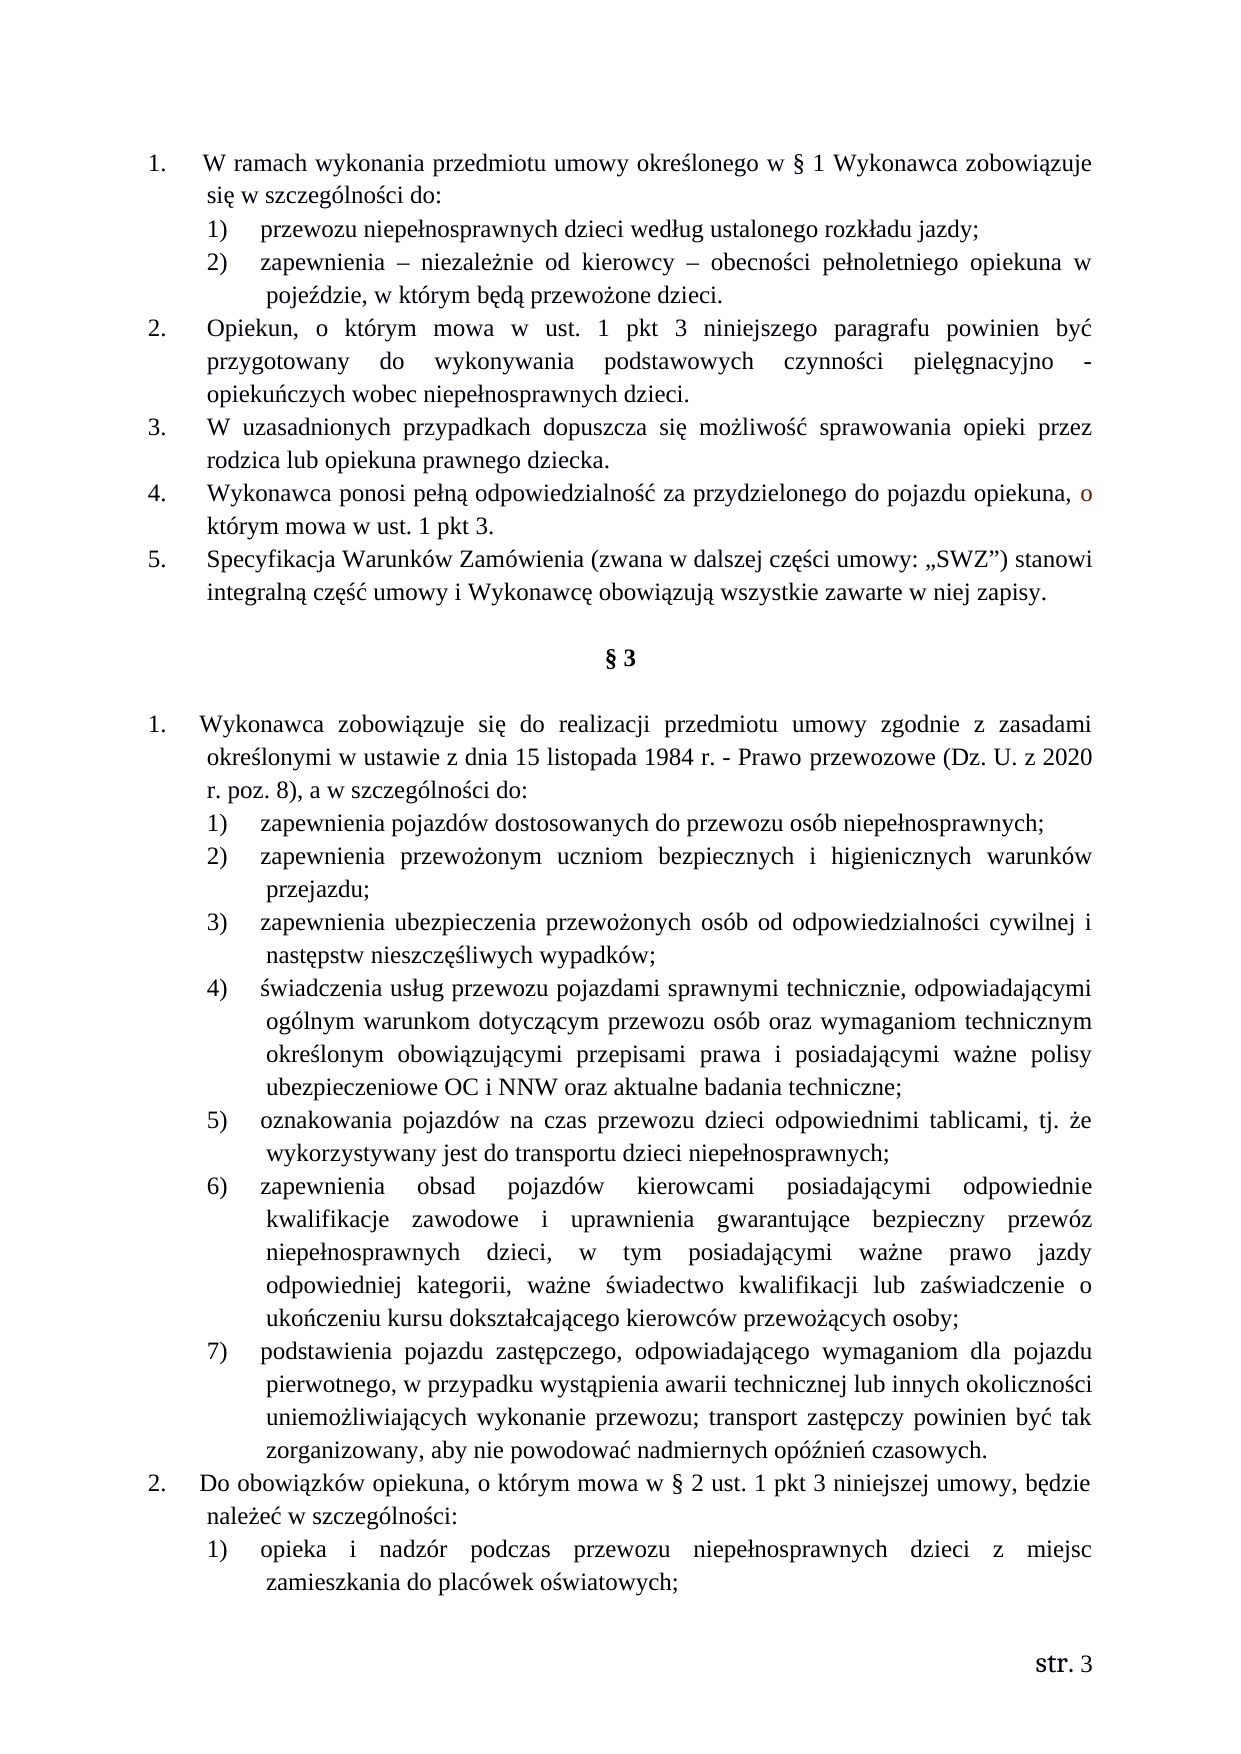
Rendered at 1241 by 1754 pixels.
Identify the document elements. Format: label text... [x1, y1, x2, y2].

list Specyfikacja Warunków Zamówienia (zwana w dalszej części umowy: „SWZ”) stanowi integralną część umowy i Wykonawcę obowiązują wszystkie zawarte w niej zapisy. [148, 544, 1093, 606]
text § 3 [148, 643, 1093, 672]
list świadczenia usług przewozu pojazdami sprawnymi technicznie, odpowiadającymi ogólnym warunkom dotyczącym przewozu osób oraz wymaganiom technicznym określonym obowiązującymi przepisami prawa i posiadającymi ważne polisy ubezpieczeniowe OC i NNW oraz aktualne badania techniczne; [207, 973, 1093, 1101]
list Wykonawca zobowiązuje się do realizacji przedmiotu umowy zgodnie z zasadami określonymi w ustawie z dnia 15 listopada 1984 r. - Prawo przewozowe (Dz. U. z 2020 r. poz. 8), a w szczególności do: [148, 709, 1093, 804]
list oznakowania pojazdów na czas przewozu dzieci odpowiednimi tablicami, tj. że wykorzystywany jest do transportu dzieci niepełnosprawnych; [207, 1105, 1093, 1167]
list zapewnienia ubezpieczenia przewożonych osób od odpowiedzialności cywilnej i następstw nieszczęśliwych wypadków; [207, 907, 1093, 969]
list podstawienia pojazdu zastępczego, odpowiadającego wymaganiom dla pojazdu pierwotnego, w przypadku wystąpienia awarii technicznej lub innych okoliczności uniemożliwiających wykonanie przewozu; transport zastępczy powinien być tak zorganizowany, aby nie powodować nadmiernych opóźnień czasowych. [207, 1336, 1093, 1464]
list Do obowiązków opiekuna, o którym mowa w § 2 ust. 1 pkt 3 niniejszej umowy, będzie należeć w szczególności: [148, 1468, 1093, 1530]
list zapewnienia – niezależnie od kierowcy – obecności pełnoletniego opiekuna w pojeździe, w którym będą przewożone dzieci. [207, 247, 1093, 308]
list zapewnienia przewożonym uczniom bezpiecznych i higienicznych warunków przejazdu; [207, 841, 1093, 903]
list W uzasadnionych przypadkach dopuszcza się możliwość sprawowania opieki przez rodzica lub opiekuna prawnego dziecka. [148, 412, 1093, 473]
list opieka i nadzór podczas przewozu niepełnosprawnych dzieci z miejsc zamieszkania do placówek oświatowych; [207, 1534, 1093, 1596]
list zapewnienia obsad pojazdów kierowcami posiadającymi odpowiednie kwalifikacje zawodowe i uprawnienia gwarantujące bezpieczny przewóz niepełnosprawnych dzieci, w tym posiadającymi ważne prawo jazdy odpowiedniej kategorii, ważne świadectwo kwalifikacji lub zaświadczenie o ukończeniu kursu dokształcającego kierowców przewożących osoby; [207, 1171, 1093, 1332]
list Wykonawca ponosi pełną odpowiedzialność za przydzielonego do pojazdu opiekuna, o którym mowa w ust. 1 pkt 3. [148, 478, 1093, 539]
list przewozu niepełnosprawnych dzieci według ustalonego rozkładu jazdy; [207, 214, 1093, 242]
list W ramach wykonania przedmiotu umowy określonego w § 1 Wykonawca zobowiązuje się w szczególności do: [148, 148, 1093, 209]
list zapewnienia pojazdów dostosowanych do przewozu osób niepełnosprawnych; [207, 808, 1093, 837]
list Opiekun, o którym mowa w ust. 1 pkt 3 niniejszego paragrafu powinien być przygotowany do wykonywania podstawowych czynności pielęgnacyjno - opiekuńczych wobec niepełnosprawnych dzieci. [148, 313, 1093, 407]
